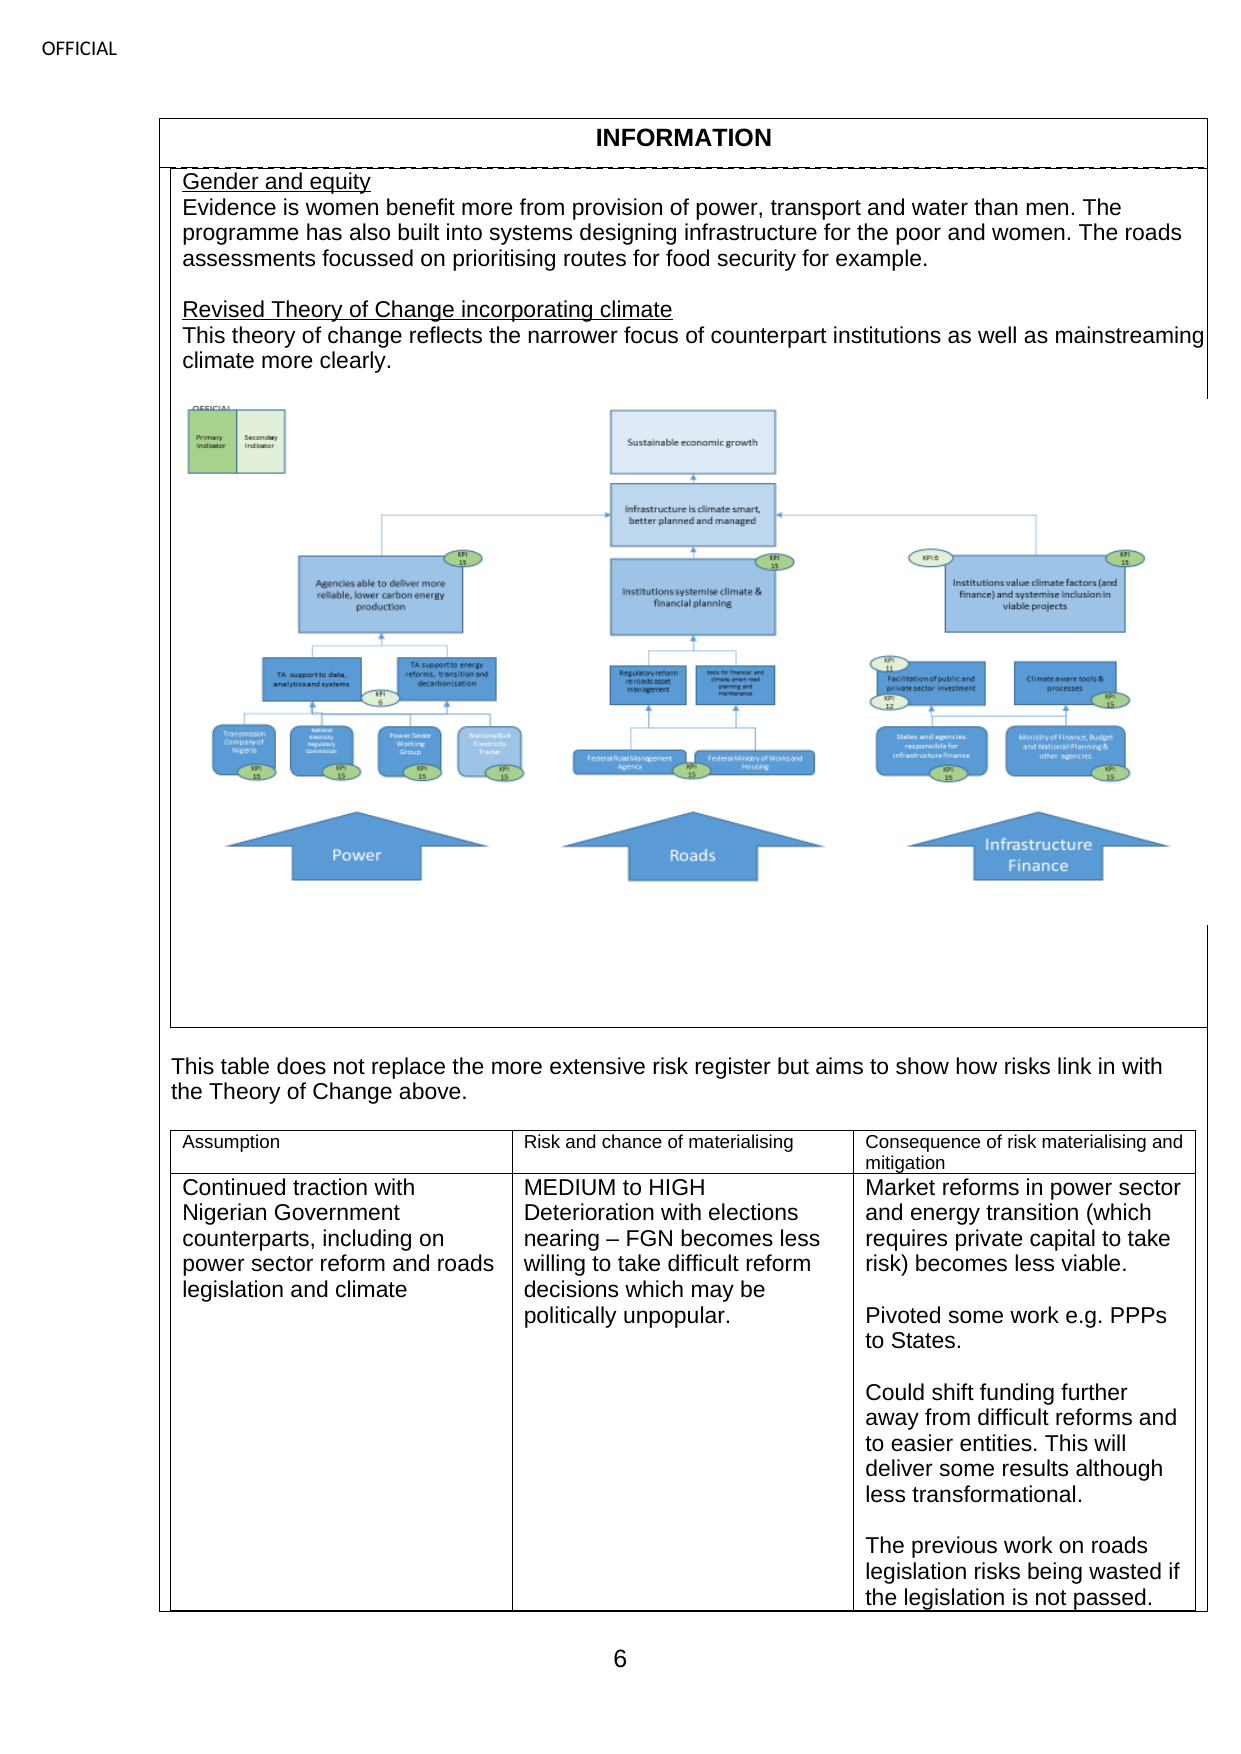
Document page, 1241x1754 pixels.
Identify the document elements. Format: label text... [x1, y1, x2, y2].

table_cell MEDIUM to HIGH Deterioration with elections nearing – FGN becomes less willing to take difficult reform decisions which may be politically unpopular. [513, 1174, 853, 1610]
picture [182, 399, 1208, 925]
table_cell Continued traction with Nigerian Government counterparts, including on power sector reform and roads legislation and climate [171, 1174, 512, 1610]
table_cell Market reforms in power sector and energy transition (which requires private capital to take risk) becomes less viable. Pivoted some work e.g. PPPs to States. Could shift funding further away from difficult reforms and to easier entities. This will deliver some results although less transformational. The previous work on roads legislation risks being wasted if the legislation is not passed. [854, 1174, 1195, 1610]
table_header Gender and equity Evidence is women benefit more from provision of power, transport and water than men. The programme has also built into systems designing infrastructure for the poor and women. The roads assessments focussed on prioritising routes for food security for example. Revised Theory of Change incorporating climate This theory of change reflects the narrower focus of counterpart institutions as well as mainstreaming climate more clearly. [171, 168, 1207, 1027]
table_header INFORMATION [160, 119, 1207, 167]
table_header Assumption [171, 1131, 512, 1173]
table_header Consequence of risk materialising and mitigation [854, 1131, 1195, 1173]
table_header Risk and chance of materialising [513, 1131, 853, 1173]
table_cell This table does not replace the more extensive risk register but aims to show how risks link in with the Theory of Change above. [160, 168, 1207, 1611]
